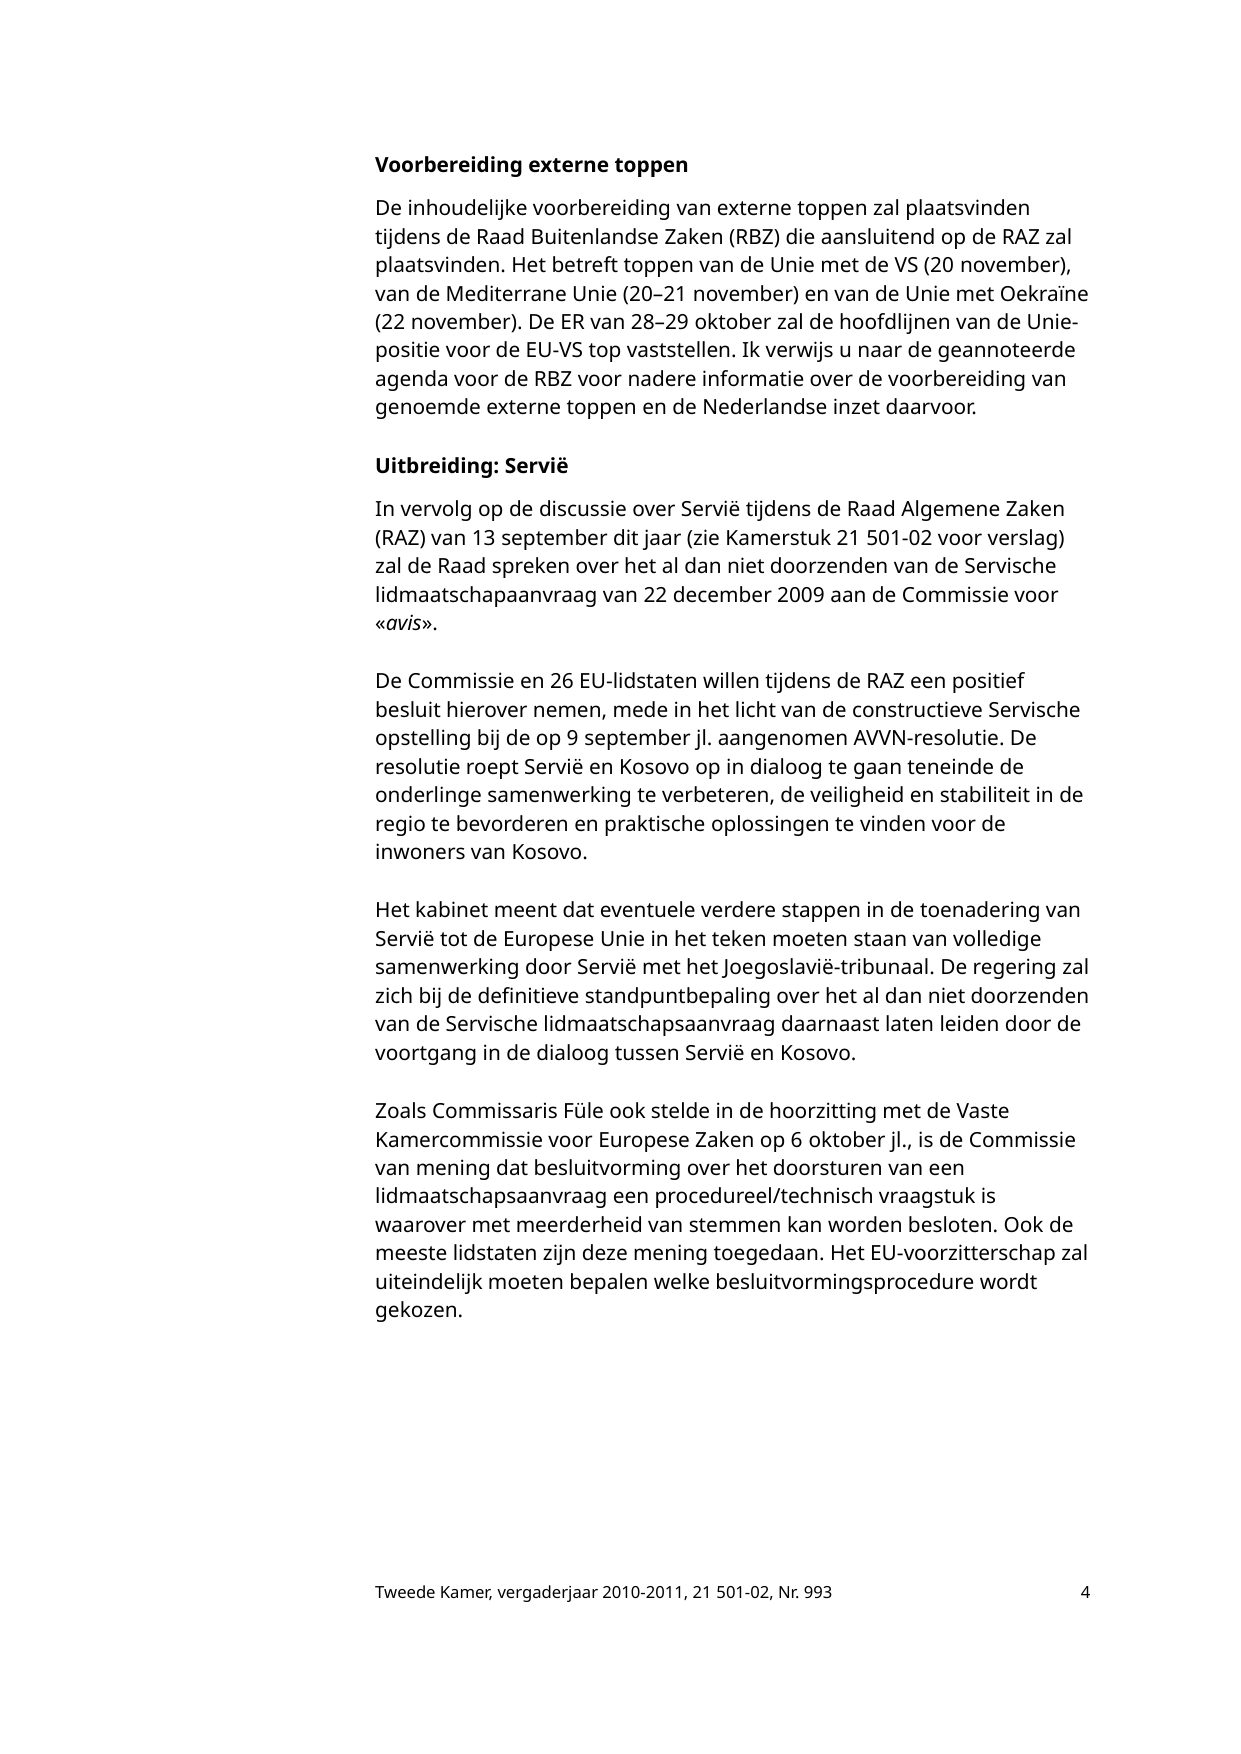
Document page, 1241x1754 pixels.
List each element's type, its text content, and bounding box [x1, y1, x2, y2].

text Zoals Commissaris Füle ook stelde in de hoorzitting met de Vaste Kamercommissie voor Europese Zaken op 6 oktober jl., is de Commissie van mening dat besluitvorming over het doorsturen van een lidmaatschapsaanvraag een procedureel/technisch vraagstuk is waarover met meerderheid van stemmen kan worden besloten. Ook de meeste lidstaten zijn deze mening toegedaan. Het EU-voorzitterschap zal uiteindelijk moeten bepalen welke besluitvormingsprocedure wordt gekozen. [375, 1096, 1090, 1324]
text De inhoudelijke voorbereiding van externe toppen zal plaatsvinden tijdens de Raad Buitenlandse Zaken (RBZ) die aansluitend op de RAZ zal plaatsvinden. Het betreft toppen van de Unie met de VS (20 november), van de Mediterrane Unie (20–21 november) en van de Unie met Oekraïne (22 november). De ER van 28–29 oktober zal de hoofdlijnen van de Unie-positie voor de EU-VS top vaststellen. Ik verwijs u naar de geannoteerde agenda voor de RBZ voor nadere informatie over de voorbereiding van genoemde externe toppen en de Nederlandse inzet daarvoor. [375, 193, 1090, 421]
text Voorbereiding externe toppen [375, 150, 1090, 178]
text In vervolg op de discussie over Servië tijdens de Raad Algemene Zaken (RAZ) van 13 september dit jaar (zie Kamerstuk 21 501-02 voor verslag) zal de Raad spreken over het al dan niet doorzenden van de Servische lidmaatschapaanvraag van 22 december 2009 aan de Commissie voor «avis». [375, 494, 1090, 637]
text Uitbreiding: Servië [375, 451, 1090, 479]
text Het kabinet meent dat eventuele verdere stappen in de toenadering van Servië tot de Europese Unie in het teken moeten staan van volledige samenwerking door Servië met het Joegoslavië-tribunaal. De regering zal zich bij de definitieve standpuntbepaling over het al dan niet doorzenden van de Servische lidmaatschapsaanvraag daarnaast laten leiden door de voortgang in de dialoog tussen Servië en Kosovo. [375, 896, 1090, 1066]
text De Commissie en 26 EU-lidstaten willen tijdens de RAZ een positief besluit hierover nemen, mede in het licht van de constructieve Servische opstelling bij de op 9 september jl. aangenomen AVVN-resolutie. De resolutie roept Servië en Kosovo op in dialoog te gaan teneinde de onderlinge samenwerking te verbeteren, de veiligheid en stabiliteit in de regio te bevorderen en praktische oplossingen te vinden voor de inwoners van Kosovo. [375, 667, 1090, 866]
